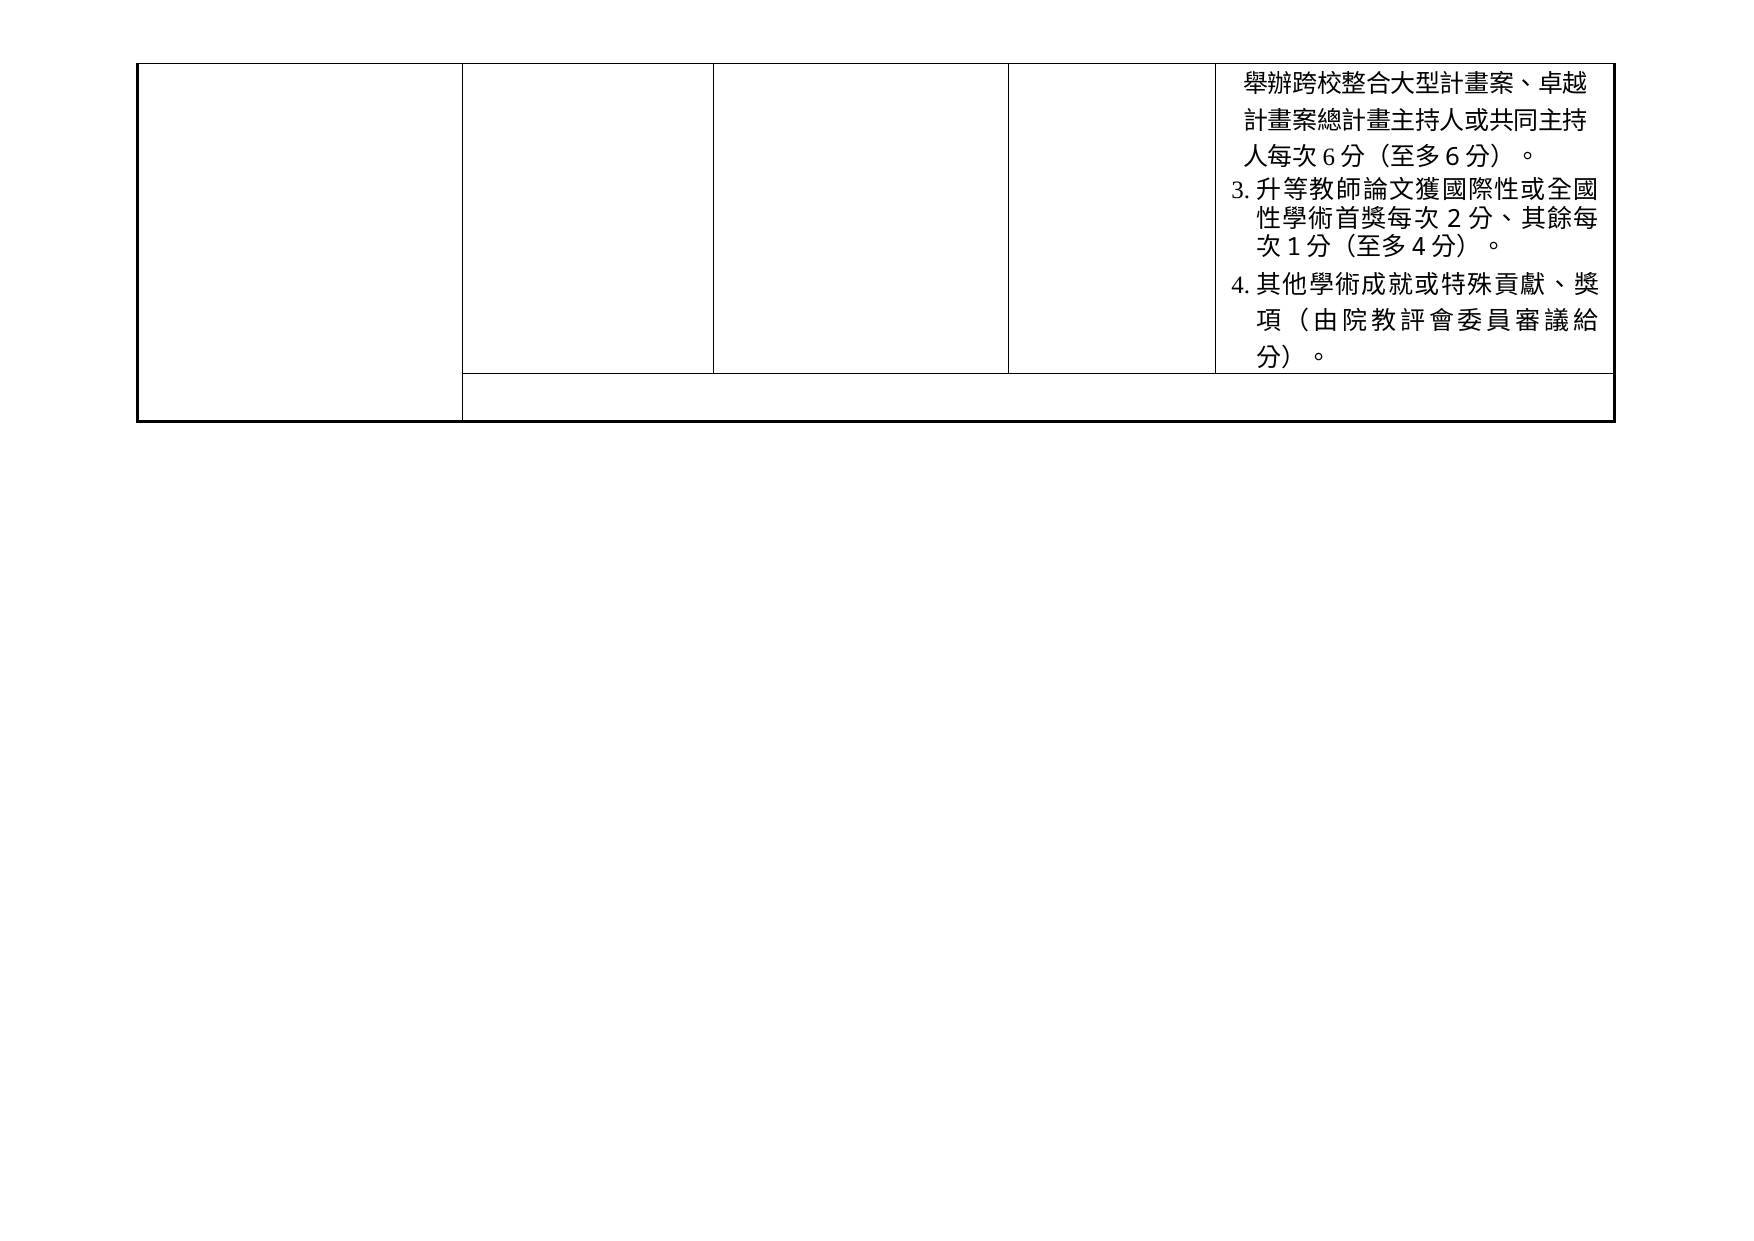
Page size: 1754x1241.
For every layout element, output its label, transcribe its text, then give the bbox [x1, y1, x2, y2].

table_cell [463, 374, 1613, 420]
table_cell [1009, 64, 1215, 373]
table_cell [139, 64, 462, 420]
table_cell [714, 64, 1008, 373]
table_cell 舉辦跨校整合大型計畫案、卓越 計畫案總計畫主持人或共同主持 人每次6分（至多6分）。 3. 升等教師論文獲國際性或全國性學術首獎每次2分、其餘每次1分（至多4分）。 4. 其他學術成就或特殊貢獻、獎項（由院教評會委員審議給分）。 [1216, 64, 1613, 373]
table_cell [463, 64, 713, 373]
